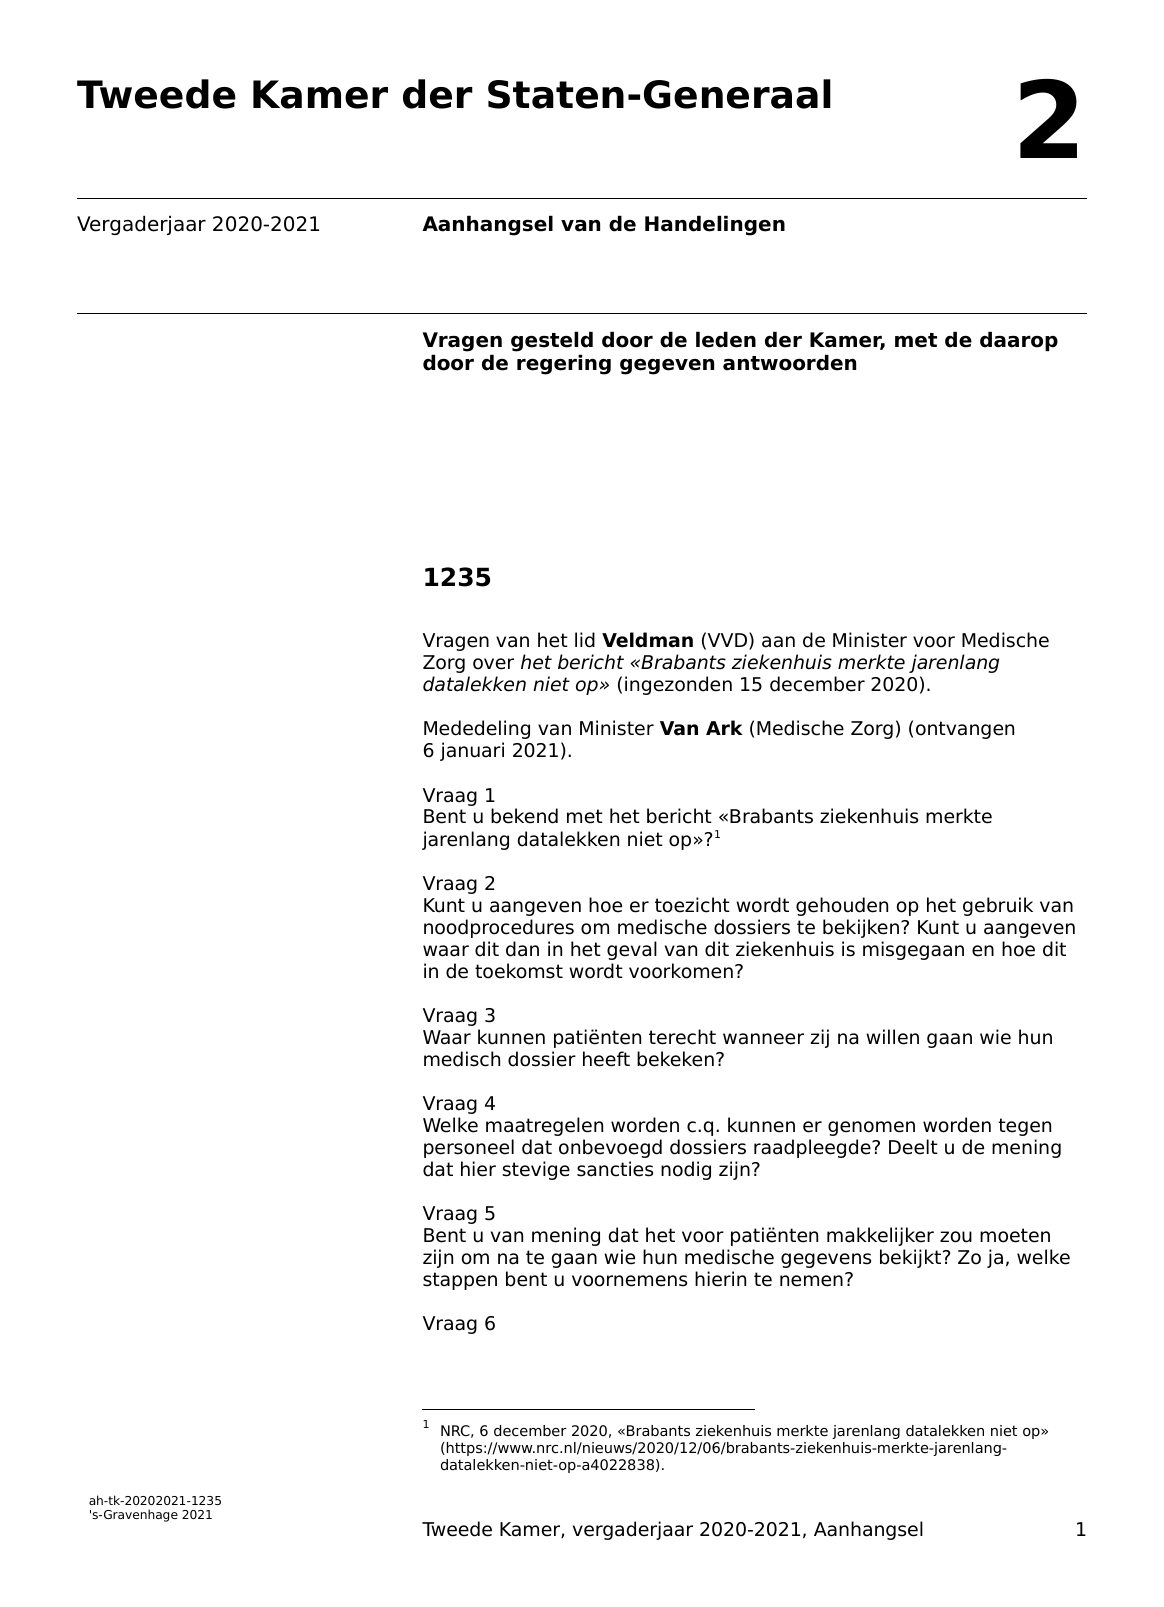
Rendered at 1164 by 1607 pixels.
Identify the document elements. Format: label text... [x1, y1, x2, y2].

text Welke maatregelen worden c.q. kunnen er genomen worden tegen personeel dat onbevoegd dossiers raadpleegde? Deelt u de mening dat hier stevige sancties nodig zijn? [422, 1115, 1087, 1181]
text Waar kunnen patiënten terecht wanneer zij na willen gaan wie hun medisch dossier heeft bekeken? [422, 1027, 1087, 1071]
table_header Tweede Kamer der Staten-Generaal [77, 59, 886, 198]
text Mededeling van Minister Van Ark (Medische Zorg) (ontvangen 6 januari 2021). [422, 718, 1087, 762]
text NRC, 6 december 2020, «Brabants ziekenhuis merkte jarenlang datalekken niet op» (https://www.nrc.nl/nieuws/2020/12/06/brabants-ziekenhuis-merkte-jarenlang-datalekken-niet-op-a4022838). [422, 1418, 1087, 1474]
table_cell [77, 314, 422, 375]
table_cell Aanhangsel van de Handelingen [422, 199, 1087, 313]
text Vraag 4 [422, 1093, 1087, 1115]
text Bent u bekend met het bericht «Brabants ziekenhuis merkte jarenlang datalekken niet op»? [422, 806, 1087, 850]
text 1235 [422, 563, 1087, 592]
text Vraag 2 [422, 873, 1087, 894]
text Kunt u aangeven hoe er toezicht wordt gehouden op het gebruik van noodprocedures om medische dossiers te bekijken? Kunt u aangeven waar dit dan in het geval van dit ziekenhuis is misgegaan en hoe dit in de toekomst wordt voorkomen? [422, 894, 1087, 982]
table_cell Vragen gesteld door de leden der Kamer, met de daarop door de regering gegeven antwoorden [422, 314, 1087, 375]
text Vraag 5 [422, 1203, 1087, 1225]
text Vraag 6 [422, 1313, 1087, 1335]
text Vragen van het lid Veldman (VVD) aan de Minister voor Medische Zorg over het bericht «Brabants ziekenhuis merkte jarenlang datalekken niet op» (ingezonden 15 december 2020). [422, 630, 1087, 696]
text 's-Gravenhage 2021 [88, 1508, 323, 1522]
text Vraag 3 [422, 1005, 1087, 1027]
table_header 2 [886, 59, 1087, 198]
table_cell Vergaderjaar 2020-2021 [77, 199, 422, 313]
text ah-tk-20202021-1235 [88, 1494, 323, 1508]
text Bent u van mening dat het voor patiënten makkelijker zou moeten zijn om na te gaan wie hun medische gegevens bekijkt? Zo ja, welke stappen bent u voornemens hierin te nemen? [422, 1225, 1087, 1291]
text Vraag 1 [422, 784, 1087, 806]
